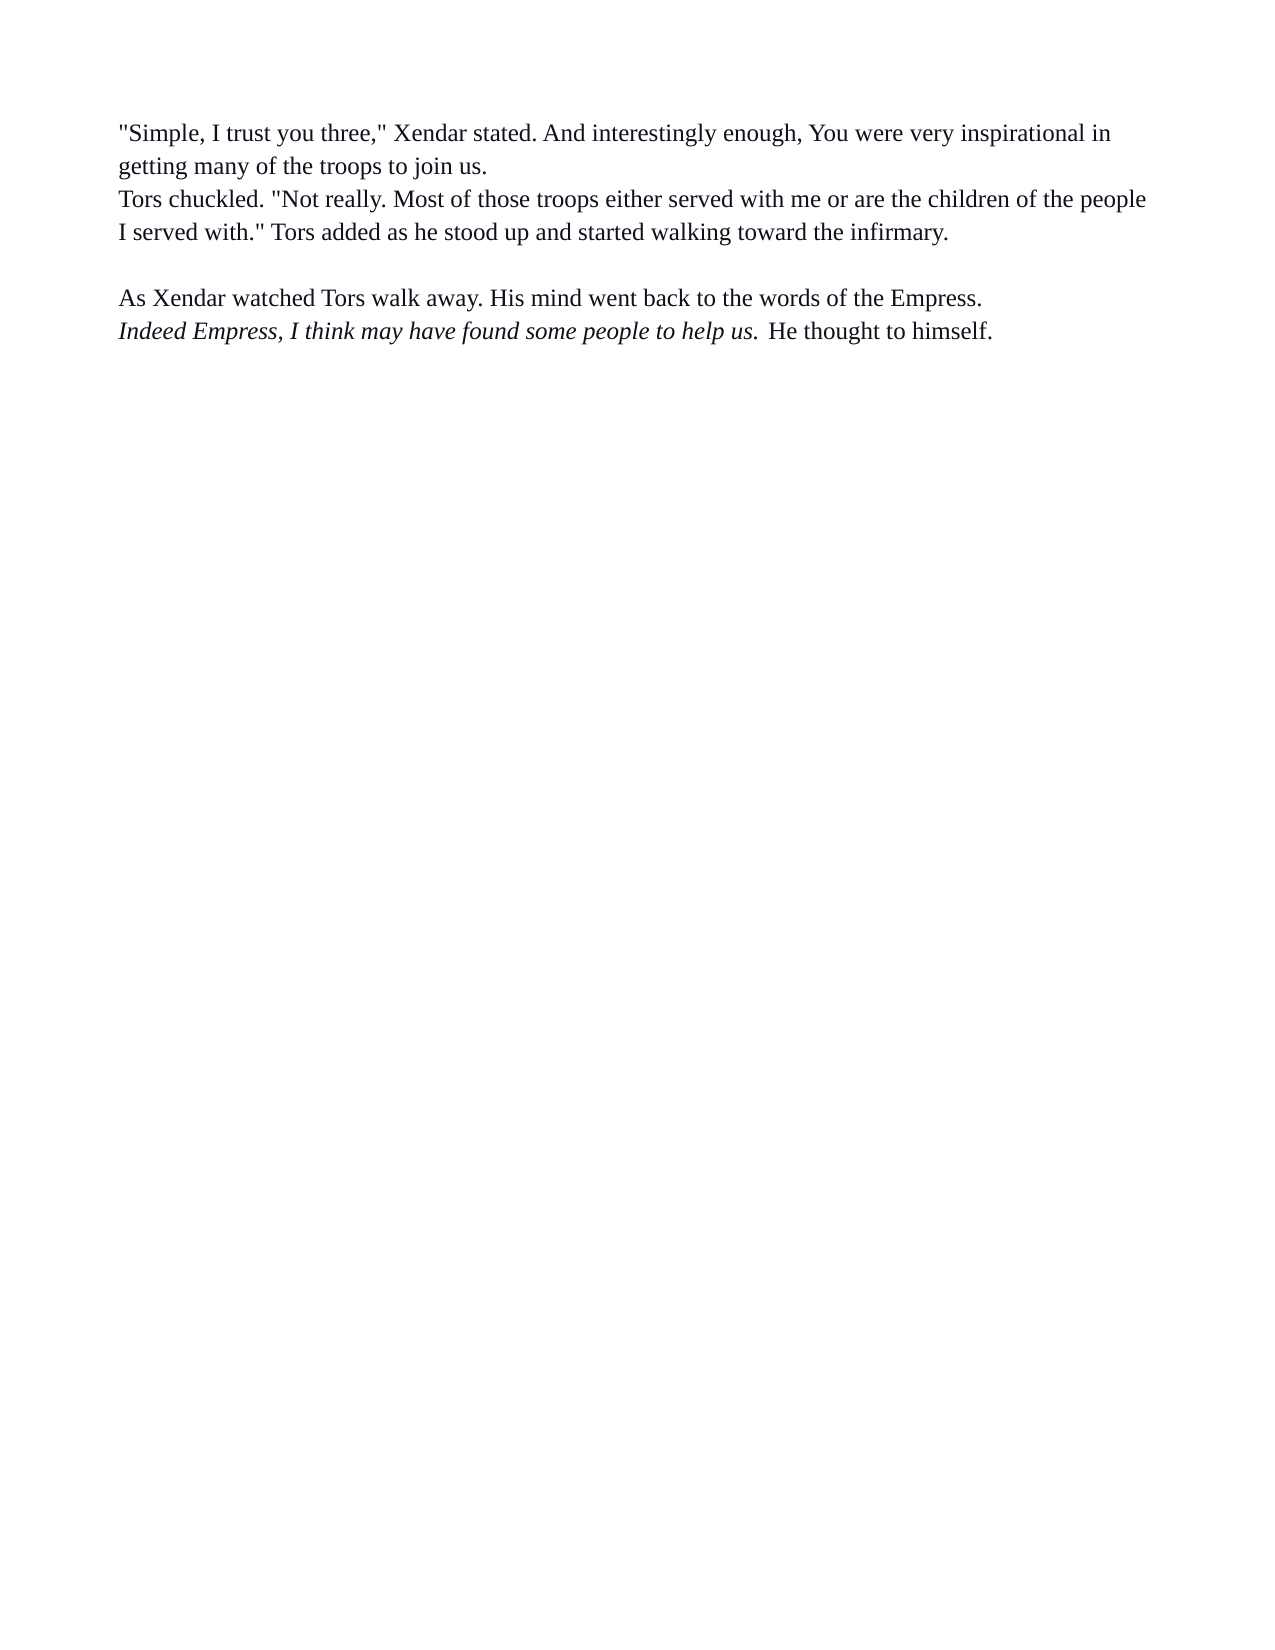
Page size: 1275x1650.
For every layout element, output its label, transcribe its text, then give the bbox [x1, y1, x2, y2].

text Indeed Empress, I think may have found some people to help us. He thought to himself. [118, 316, 1157, 345]
text Tors chuckled. "Not really. Most of those troops either served with me or are the children of the people I served with." Tors added as he stood up and started walking toward the infirmary. [118, 184, 1157, 246]
text "Simple, I trust you three," Xendar stated. And interestingly enough, You were very inspirational in getting many of the troops to join us. [118, 118, 1157, 180]
text As Xendar watched Tors walk away. His mind went back to the words of the Empress. [118, 283, 1157, 312]
